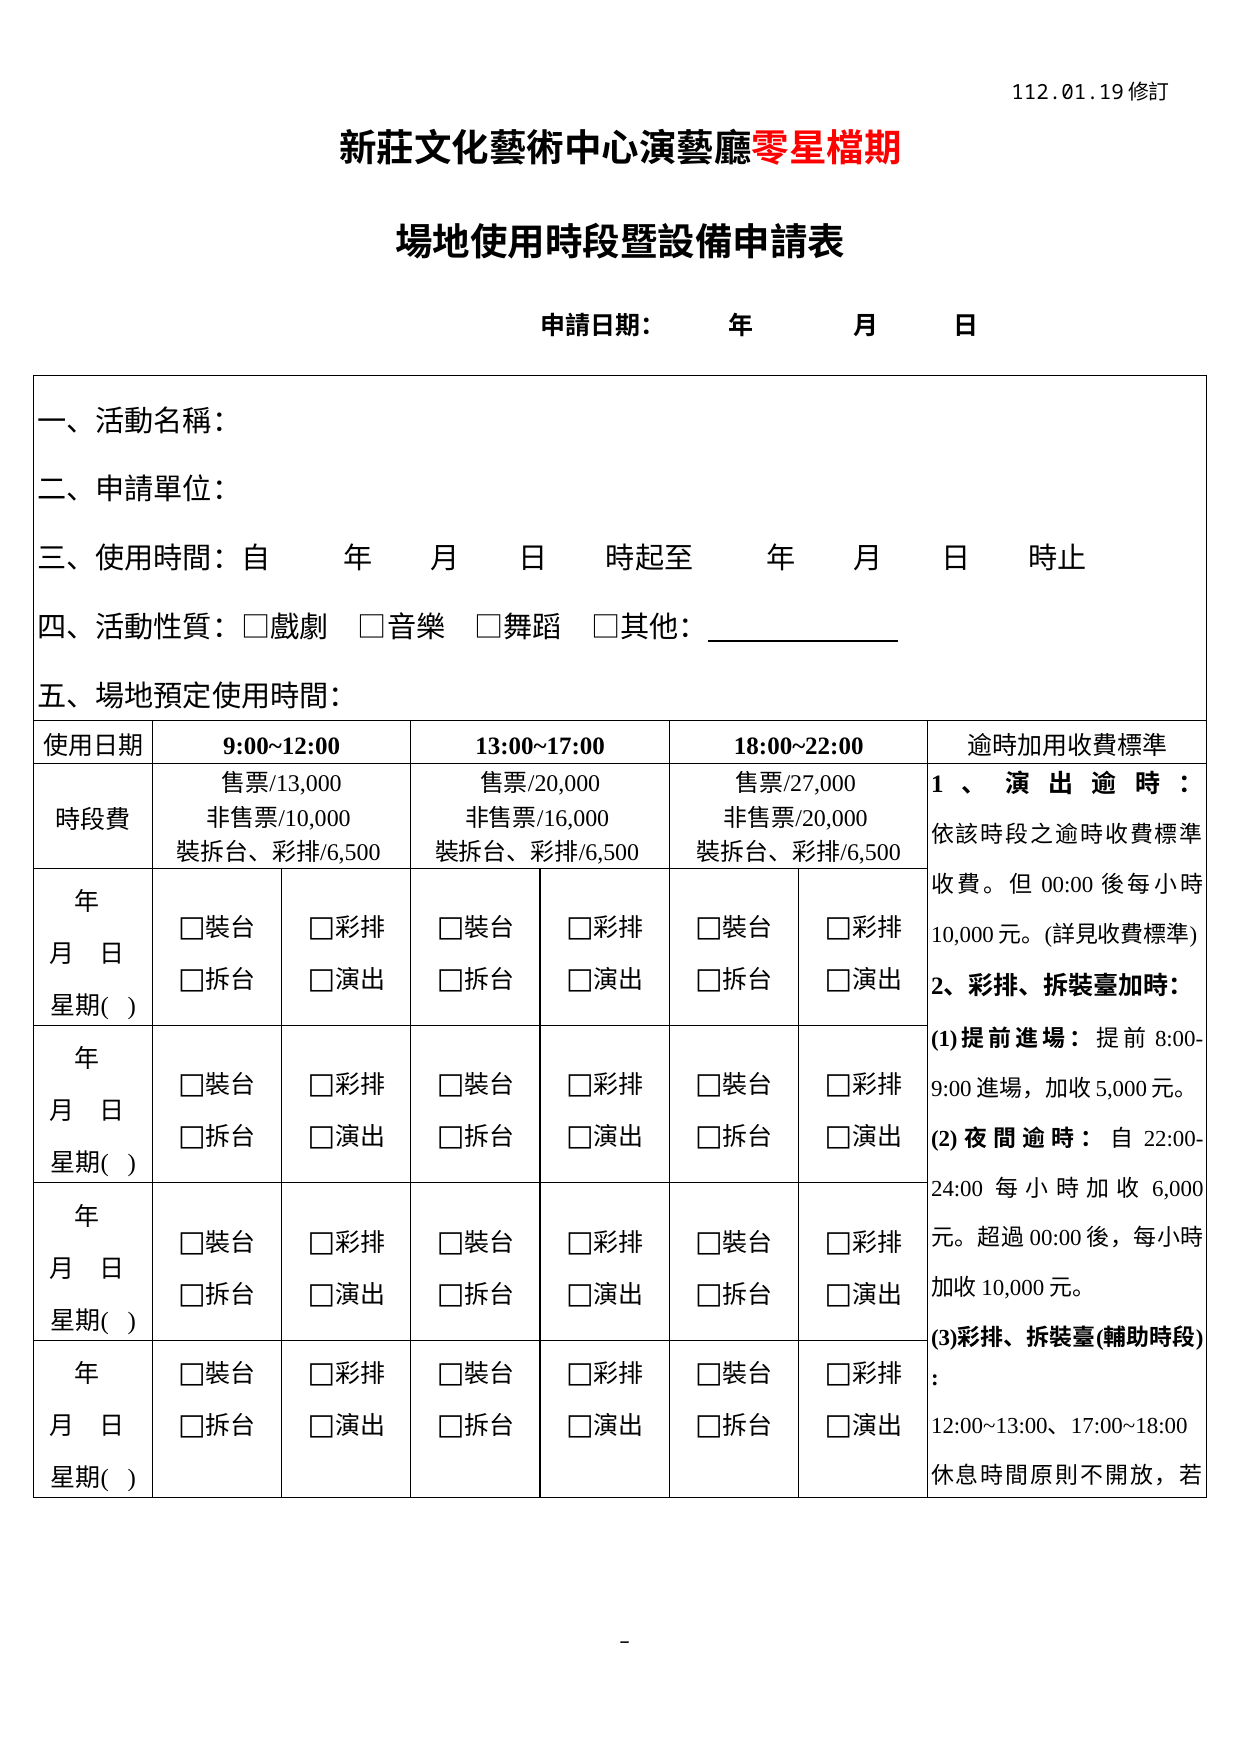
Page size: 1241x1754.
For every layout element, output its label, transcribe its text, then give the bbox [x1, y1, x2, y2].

table_cell □彩排 □演出 [282, 1026, 410, 1182]
table_cell □裝台 □拆台 [670, 1183, 798, 1339]
table_cell □裝台 □拆台 [153, 869, 281, 1025]
table_cell □彩排 □演出 [799, 869, 927, 1025]
table_cell 13:00~17:00 [411, 721, 669, 762]
table_cell □裝台 □拆台 [411, 1341, 539, 1497]
text 申請日期： 年 月 日 [71, 306, 1169, 342]
text 新莊文化藝術中心演藝廳零星檔期 [71, 118, 1169, 172]
table_cell □裝台 □拆台 [153, 1183, 281, 1339]
table_cell 9:00~12:00 [153, 721, 410, 762]
table_cell □裝台 □拆台 [411, 1183, 539, 1339]
table_cell □彩排 □演出 [541, 869, 669, 1025]
table_cell 售票/27,000 非售票/20,000 裝拆台、彩排/6,500 [670, 764, 927, 868]
table_cell □彩排 □演出 [799, 1183, 927, 1339]
table_cell □彩排 □演出 [282, 1341, 410, 1497]
table_header 一、活動名稱： 二、申請單位： 三、使用時間：自 年 月 日 時起至 年 月 日 時止 四、活動性質：□戲劇 □音樂 □舞蹈 □其他： 五、場地預定使用時間： [34, 376, 1206, 720]
table_cell 售票/13,000 非售票/10,000 裝拆台、彩排/6,500 [153, 764, 410, 868]
table_cell □彩排 □演出 [282, 869, 410, 1025]
table_cell 年 月 日 星期( ) [34, 1183, 152, 1339]
table_cell □彩排 □演出 [799, 1026, 927, 1182]
table_cell 逾時加用收費標準 [928, 721, 1206, 762]
table_cell 年 月 日 星期( ) [34, 869, 152, 1025]
table_cell 年 月 日 星期( ) [34, 1341, 152, 1497]
table_cell 使用日期 [34, 721, 152, 762]
table_cell □裝台 □拆台 [153, 1026, 281, 1182]
table_cell □裝台 □拆台 [670, 1341, 798, 1497]
table_cell □彩排 □演出 [541, 1026, 669, 1182]
table_cell □彩排 □演出 [541, 1183, 669, 1339]
table_cell □裝台 □拆台 [153, 1341, 281, 1497]
table_cell 年 月 日 星期( ) [34, 1026, 152, 1182]
table_cell □彩排 □演出 [541, 1341, 669, 1497]
table_cell 售票/20,000 非售票/16,000 裝拆台、彩排/6,500 [411, 764, 669, 868]
table_cell □裝台 □拆台 [670, 869, 798, 1025]
table_cell 18:00~22:00 [670, 721, 927, 762]
table_cell 時段費 [34, 764, 152, 868]
text 場地使用時段暨設備申請表 [71, 212, 1169, 266]
table_cell □裝台 □拆台 [411, 869, 539, 1025]
table_cell 1、演出逾時： 依該時段之逾時收費標準收費。但00:00後每小時10,000元。(詳見收費標準) 2、彩排、拆裝臺加時： (1)提前進場：提前8:00-9:00進場，加收5,000元。 (2)夜間逾時：自22:00-24:00每小時加收6,000元。超過00:00後，每小時加收10,000元。 (3)彩排、拆裝臺(輔助時段) : 12:00~13:00、17:00~18:00 休息時間原則不開放，若 [928, 764, 1206, 1497]
table_cell □彩排 □演出 [799, 1341, 927, 1497]
table_cell □裝台 □拆台 [670, 1026, 798, 1182]
table_cell □彩排 □演出 [282, 1183, 410, 1339]
table_cell □裝台 □拆台 [411, 1026, 539, 1182]
